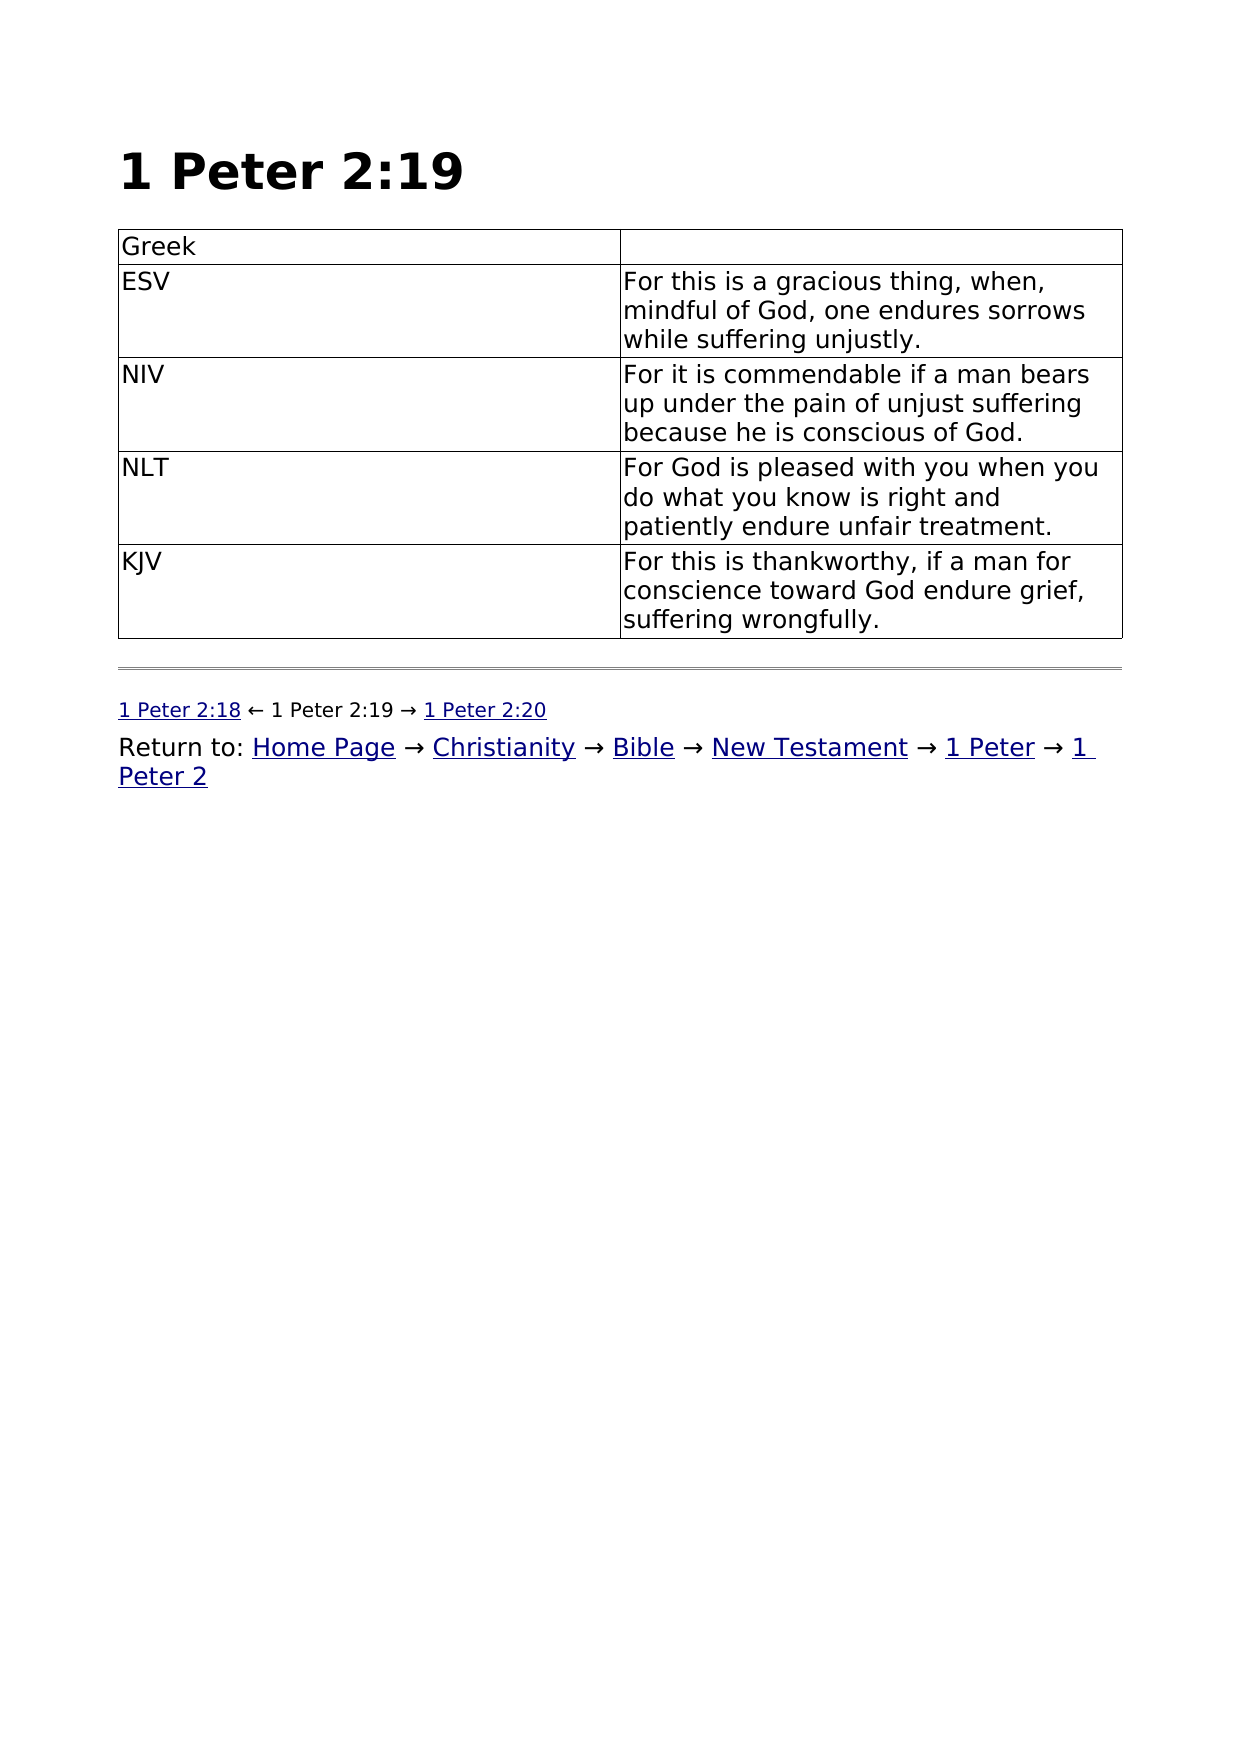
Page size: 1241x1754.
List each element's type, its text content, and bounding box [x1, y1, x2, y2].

table_header Greek [119, 230, 620, 264]
text 1 Peter 2:18 ← 1 Peter 2:19 → 1 Peter 2:20 [118, 699, 1122, 733]
table_cell For this is thankworthy, if a man for conscience toward God endure grief, suffering wrongfully. [621, 545, 1122, 637]
table_cell For this is a gracious thing, when, mindful of God, one endures sorrows while suffering unjustly. [621, 265, 1122, 357]
table_cell NLT [119, 452, 620, 544]
table_cell For it is commendable if a man bears up under the pain of unjust suffering because he is conscious of God. [621, 358, 1122, 451]
subtitle 1 Peter 2:19 [118, 143, 1122, 201]
table_header [621, 230, 1122, 264]
table_cell ESV [119, 265, 620, 357]
table_cell NIV [119, 358, 620, 451]
text Return to: Home Page → Christianity → Bible → New Testament → 1 Peter → 1 Peter 2 [118, 733, 1122, 791]
table_cell For God is pleased with you when you do what you know is right and patiently endure unfair treatment. [621, 452, 1122, 544]
table_cell KJV [119, 545, 620, 637]
